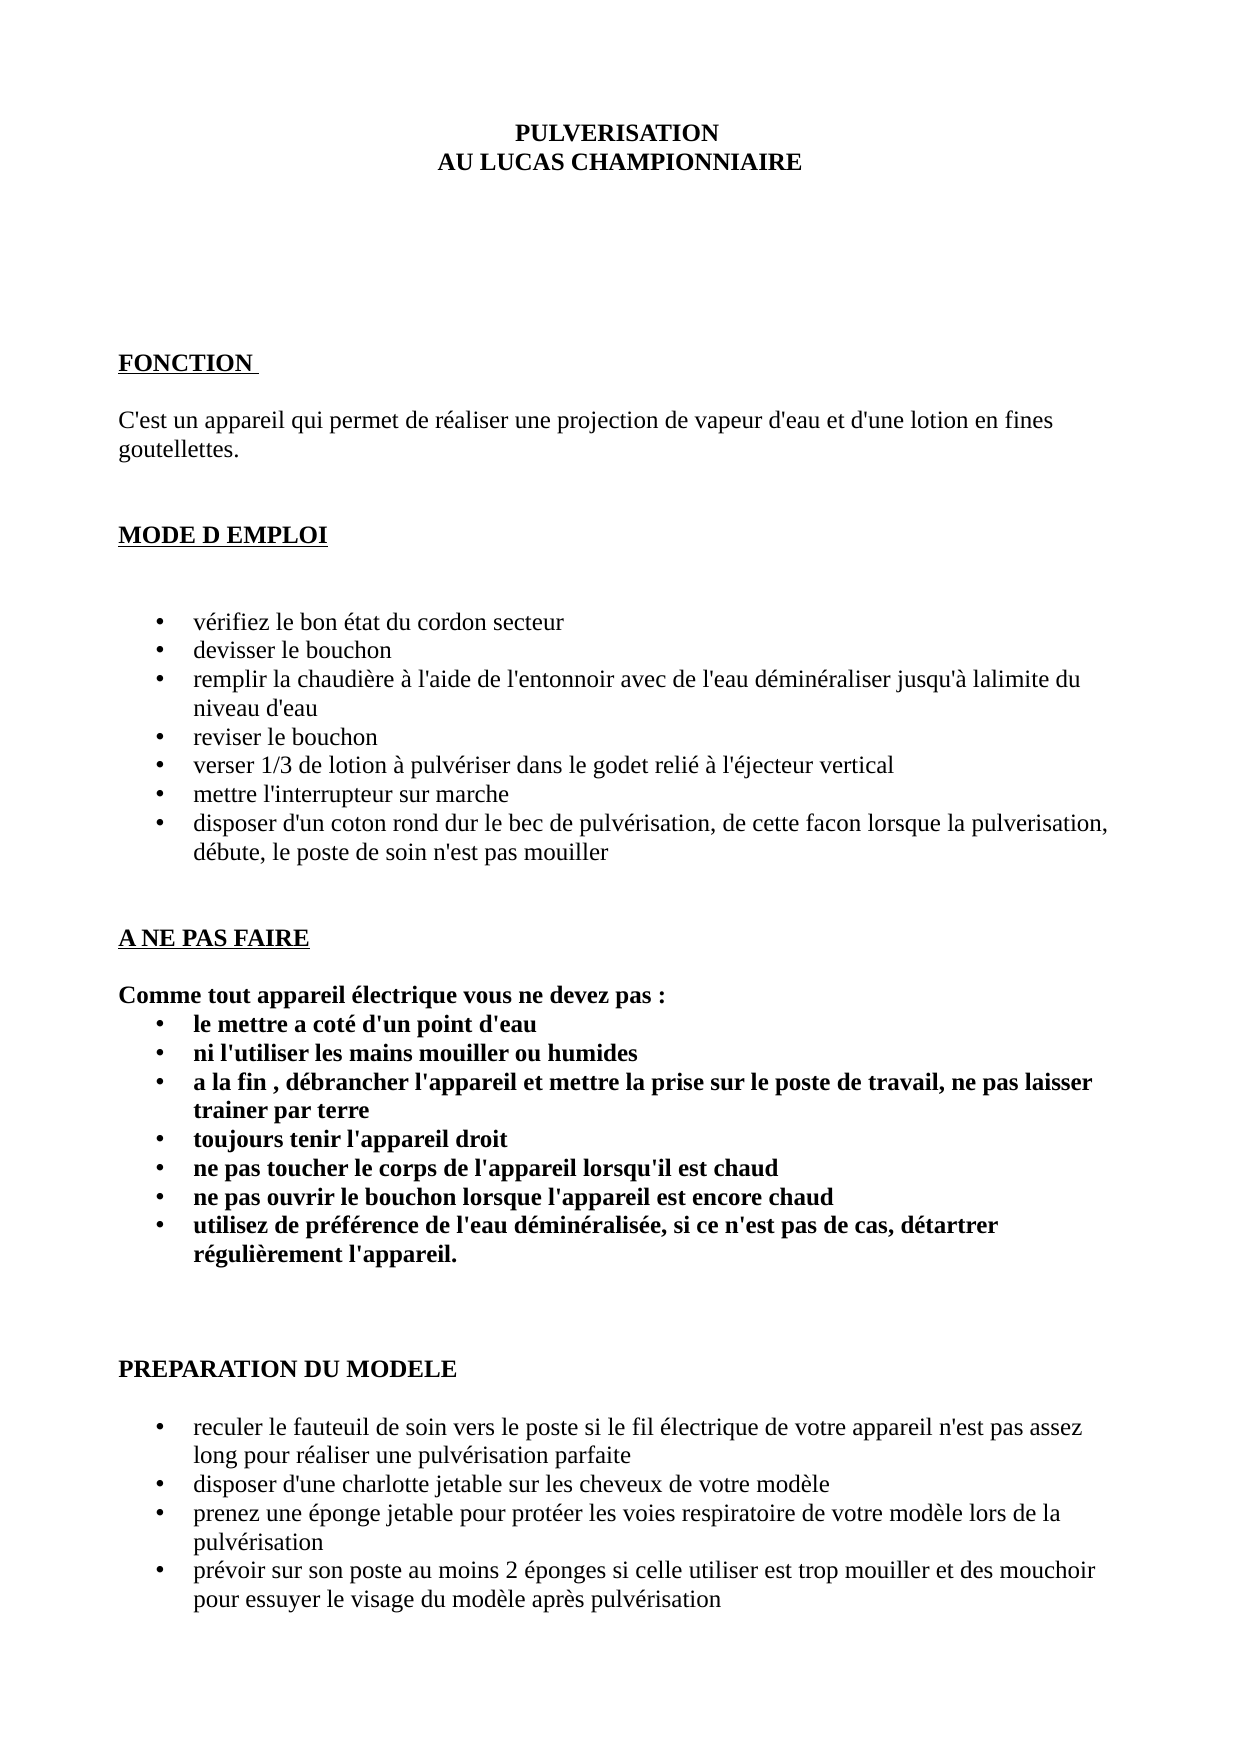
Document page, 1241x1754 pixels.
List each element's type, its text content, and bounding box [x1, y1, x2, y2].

list remplir la chaudière à l'aide de l'entonnoir avec de l'eau déminéraliser jusqu'à lalimite du niveau d'eau [156, 664, 1122, 722]
list reculer le fauteuil de soin vers le poste si le fil électrique de votre appareil n'est pas assez long pour réaliser une pulvérisation parfaite [156, 1412, 1122, 1469]
list disposer d'un coton rond dur le bec de pulvérisation, de cette facon lorsque la pulverisation, débute, le poste de soin n'est pas mouiller [156, 808, 1122, 866]
text A NE PAS FAIRE [118, 923, 1122, 952]
list ne pas ouvrir le bouchon lorsque l'appareil est encore chaud [156, 1182, 1122, 1211]
text MODE D EMPLOI [118, 521, 1122, 549]
text FONCTION [118, 348, 1122, 377]
text Comme tout appareil électrique vous ne devez pas : [118, 981, 1122, 1009]
list ni l'utiliser les mains mouiller ou humides [156, 1038, 1122, 1067]
text C'est un appareil qui permet de réaliser une projection de vapeur d'eau et d'une lotion en fines goutellettes. [118, 406, 1122, 463]
list verser 1/3 de lotion à pulvériser dans le godet relié à l'éjecteur vertical [156, 751, 1122, 779]
text PREPARATION DU MODELE [118, 1354, 1122, 1383]
list disposer d'une charlotte jetable sur les cheveux de votre modèle [156, 1469, 1122, 1498]
list vérifiez le bon état du cordon secteur [156, 607, 1122, 636]
list utilisez de préférence de l'eau déminéralisée, si ce n'est pas de cas, détartrer régulièrement l'appareil. [156, 1211, 1122, 1268]
list reviser le bouchon [156, 722, 1122, 751]
list devisser le bouchon [156, 636, 1122, 664]
list toujours tenir l'appareil droit [156, 1124, 1122, 1153]
list le mettre a coté d'un point d'eau [156, 1009, 1122, 1038]
list prenez une éponge jetable pour protéer les voies respiratoire de votre modèle lors de la pulvérisation [156, 1498, 1122, 1556]
text AU LUCAS CHAMPIONNIAIRE [118, 147, 1122, 176]
text PULVERISATION [118, 118, 1122, 147]
list a la fin , débrancher l'appareil et mettre la prise sur le poste de travail, ne pas laisser trainer par terre [156, 1067, 1122, 1124]
list ne pas toucher le corps de l'appareil lorsqu'il est chaud [156, 1153, 1122, 1182]
list mettre l'interrupteur sur marche [156, 779, 1122, 808]
list prévoir sur son poste au moins 2 éponges si celle utiliser est trop mouiller et des mouchoir pour essuyer le visage du modèle après pulvérisation [156, 1556, 1122, 1613]
